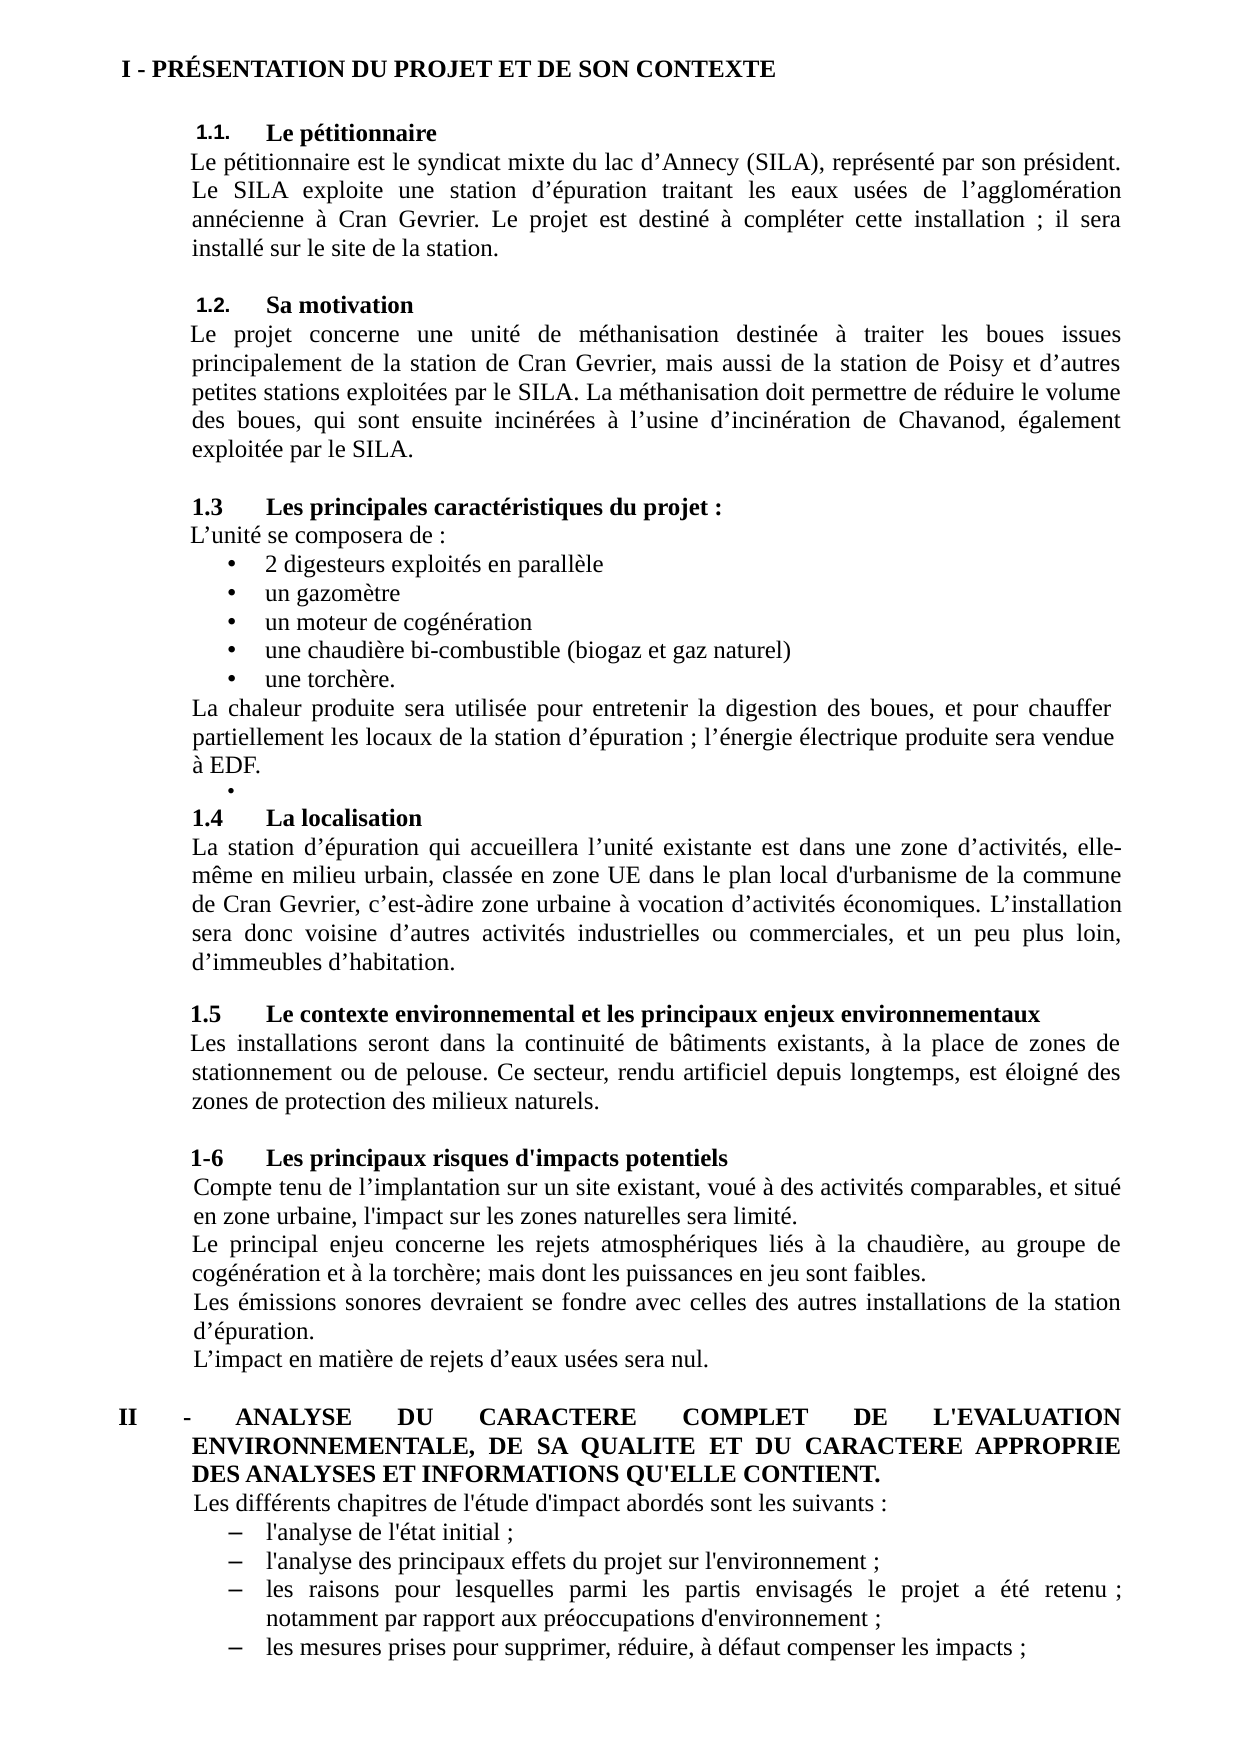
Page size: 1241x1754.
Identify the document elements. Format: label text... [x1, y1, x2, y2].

list La chaleur produite sera utilisée pour entretenir la digestion des boues, et pour chauffer partiellement les locaux de la station d’épuration ; l’énergie électrique produite sera vendue à EDF. [190, 693, 1122, 779]
text 1.5 Le contexte environnemental et les principaux enjeux environnementaux [190, 999, 1122, 1028]
list un gazomètre [227, 578, 1122, 607]
list Le principal enjeu concerne les rejets atmosphériques liés à la chaudière, au groupe de cogénération et à la torchère; mais dont les puissances en jeu sont faibles. [190, 1229, 1122, 1287]
text II - ANALYSE DU CARACTERE COMPLET DE L'EVALUATION ENVIRONNEMENTALE, DE SA QUALITE ET DU CARACTERE APPROPRIE DES ANALYSES ET INFORMATIONS QU'ELLE CONTIENT. [118, 1402, 1122, 1488]
list Les émissions sonores devraient se fondre avec celles des autres installations de la station d’épuration. [156, 1287, 1122, 1344]
list une chaudière bi-combustible (biogaz et gaz naturel) [227, 635, 1122, 664]
text Le projet concerne une unité de méthanisation destinée à traiter les boues issues principalement de la station de Cran Gevrier, mais aussi de la station de Poisy et d’autres petites stations exploitées par le SILA. La méthanisation doit permettre de réduire le volume des boues, qui sont ensuite incinérées à l’usine d’incinération de Chavanod, également exploitée par le SILA. [190, 319, 1122, 463]
list Compte tenu de l’implantation sur un site existant, voué à des activités comparables, et situé en zone urbaine, l'impact sur les zones naturelles sera limité. [156, 1172, 1122, 1229]
list les mesures prises pour supprimer, réduire, à défaut compenser les impacts ; [228, 1632, 1122, 1661]
list L’impact en matière de rejets d’eaux usées sera nul. [156, 1344, 1122, 1373]
list Le pétitionnaire [190, 118, 1122, 147]
list un moteur de cogénération [227, 607, 1122, 635]
text I - Présentation du projet et de son contexte [121, 54, 1122, 83]
text Le pétitionnaire est le syndicat mixte du lac d’Annecy (SILA), représenté par son président. Le SILA exploite une station d’épuration traitant les eaux usées de l’agglomération annécienne à Cran Gevrier. Le projet est destiné à compléter cette installation ; il sera installé sur le site de la station. [190, 147, 1122, 262]
list une torchère. [227, 664, 1122, 693]
text Les installations seront dans la continuité de bâtiments existants, à la place de zones de stationnement ou de pelouse. Ce secteur, rendu artificiel depuis longtemps, est éloigné des zones de protection des milieux naturels. [190, 1028, 1122, 1114]
text L’unité se composera de : [190, 520, 1122, 549]
list La station d’épuration qui accueillera l’unité existante est dans une zone d’activités, elle-même en milieu urbain, classée en zone UE dans le plan local d'urbanisme de la commune de Cran Gevrier, c’est-àdire zone urbaine à vocation d’activités économiques. L’installation sera donc voisine d’autres activités industrielles ou commerciales, et un peu plus loin, d’immeubles d’habitation. [190, 832, 1122, 976]
list 2 digesteurs exploités en parallèle [227, 549, 1122, 578]
list Les différents chapitres de l'étude d'impact abordés sont les suivants : [156, 1488, 1122, 1517]
list 1.3 Les principales caractéristiques du projet : [190, 492, 1122, 520]
list Sa motivation [190, 290, 1122, 319]
list l'analyse de l'état initial ; [228, 1517, 1122, 1546]
list l'analyse des principaux effets du projet sur l'environnement ; [228, 1546, 1122, 1574]
list 1.4 La localisation [190, 803, 1122, 832]
text 1-6 Les principaux risques d'impacts potentiels [190, 1143, 1122, 1172]
list les raisons pour lesquelles parmi les partis envisagés le projet a été retenu ; notamment par rapport aux préoccupations d'environnement ; [228, 1574, 1122, 1632]
